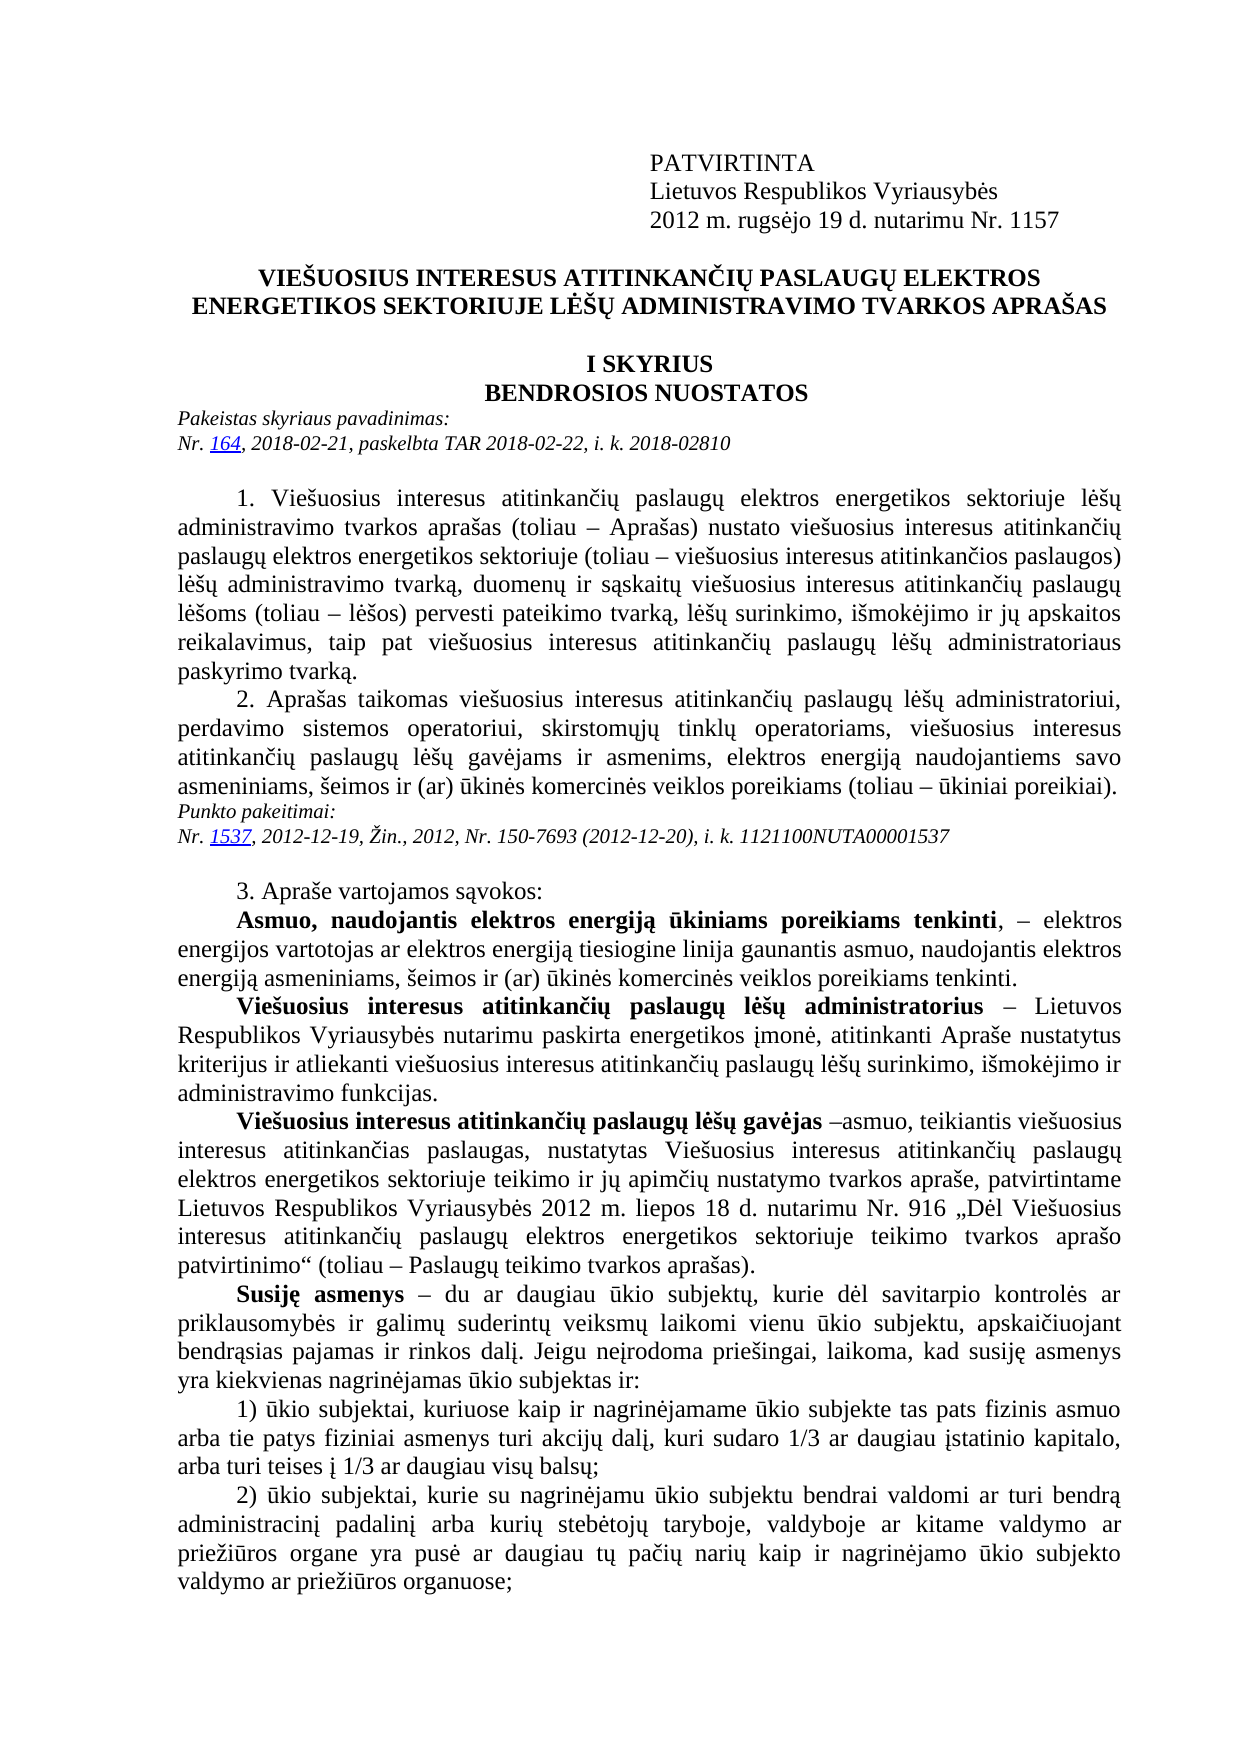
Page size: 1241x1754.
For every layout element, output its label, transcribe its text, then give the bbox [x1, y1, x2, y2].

text Susiję asmenys – du ar daugiau ūkio subjektų, kurie dėl savitarpio kontrolės ar priklausomybės ir galimų suderintų veiksmų laikomi vienu ūkio subjektu, apskaičiuojant bendrąsias pajamas ir rinkos dalį. Jeigu neįrodoma priešingai, laikoma, kad susiję asmenys yra kiekvienas nagrinėjamas ūkio subjektas ir: [177, 1279, 1122, 1394]
text I SKYRIUS [177, 349, 1122, 378]
text 1. Viešuosius interesus atitinkančių paslaugų elektros energetikos sektoriuje lėšų administravimo tvarkos aprašas (toliau – Aprašas) nustato viešuosius interesus atitinkančių paslaugų elektros energetikos sektoriuje (toliau – viešuosius interesus atitinkančios paslaugos) lėšų administravimo tvarką, duomenų ir sąskaitų viešuosius interesus atitinkančių paslaugų lėšoms (toliau – lėšos) pervesti pateikimo tvarką, lėšų surinkimo, išmokėjimo ir jų apskaitos reikalavimus, taip pat viešuosius interesus atitinkančių paslaugų lėšų administratoriaus paskyrimo tvarką. [177, 483, 1122, 684]
text Viešuosius interesus atitinkančių paslaugų lėšų gavėjas –asmuo, teikiantis viešuosius interesus atitinkančias paslaugas, nustatytas Viešuosius interesus atitinkančių paslaugų elektros energetikos sektoriuje teikimo ir jų apimčių nustatymo tvarkos apraše, patvirtintame Lietuvos Respublikos Vyriausybės 2012 m. liepos 18 d. nutarimu Nr. 916 „Dėl Viešuosius interesus atitinkančių paslaugų elektros energetikos sektoriuje teikimo tvarkos aprašo patvirtinimo“ (toliau – Paslaugų teikimo tvarkos aprašas). [177, 1106, 1122, 1279]
text Pakeistas skyriaus pavadinimas: [177, 406, 1122, 430]
text Punkto pakeitimai: [177, 799, 1122, 823]
text Lietuvos Respublikos Vyriausybės [649, 176, 1122, 205]
text Asmuo, naudojantis elektros energiją ūkiniams poreikiams tenkinti, – elektros energijos vartotojas ar elektros energiją tiesiogine linija gaunantis asmuo, naudojantis elektros energiją asmeniniams, šeimos ir (ar) ūkinės komercinės veiklos poreikiams tenkinti. [177, 905, 1122, 991]
text BENDROSIOS NUOSTATOS [177, 378, 1122, 406]
text 2012 m. rugsėjo 19 d. nutarimu Nr. 1157 [649, 205, 1122, 234]
text PATVIRTINTA [649, 148, 1122, 176]
text 3. Apraše vartojamos sąvokos: [177, 876, 1122, 905]
text 2) ūkio subjektai, kurie su nagrinėjamu ūkio subjektu bendrai valdomi ar turi bendrą administracinį padalinį arba kurių stebėtojų taryboje, valdyboje ar kitame valdymo ar priežiūros organe yra pusė ar daugiau tų pačių narių kaip ir nagrinėjamo ūkio subjekto valdymo ar priežiūros organuose; [177, 1480, 1122, 1595]
text 1) ūkio subjektai, kuriuose kaip ir nagrinėjamame ūkio subjekte tas pats fizinis asmuo arba tie patys fiziniai asmenys turi akcijų dalį, kuri sudaro 1/3 ar daugiau įstatinio kapitalo, arba turi teises į 1/3 ar daugiau visų balsų; [177, 1394, 1122, 1480]
text 2. Aprašas taikomas viešuosius interesus atitinkančių paslaugų lėšų administratoriui, perdavimo sistemos operatoriui, skirstomųjų tinklų operatoriams, viešuosius interesus atitinkančių paslaugų lėšų gavėjams ir asmenims, elektros energiją naudojantiems savo asmeniniams, šeimos ir (ar) ūkinės komercinės veiklos poreikiams (toliau – ūkiniai poreikiai). [177, 684, 1122, 799]
text Viešuosius interesus atitinkančių paslaugų lėšų administratorius – Lietuvos Respublikos Vyriausybės nutarimu paskirta energetikos įmonė, atitinkanti Apraše nustatytus kriterijus ir atliekanti viešuosius interesus atitinkančių paslaugų lėšų surinkimo, išmokėjimo ir administravimo funkcijas. [177, 991, 1122, 1106]
text Nr. 1537, 2012-12-19, Žin., 2012, Nr. 150-7693 (2012-12-20), i. k. 1121100NUTA00001537 [177, 823, 1122, 848]
text VIEŠUOSIUS INTERESUS ATITINKANČIŲ PASLAUGŲ ELEKTROS ENERGETIKOS SEKTORIUJE LĖŠŲ ADMINISTRAVIMO TVARKOS APRAŠAS [177, 263, 1122, 320]
text Nr. 164, 2018-02-21, paskelbta TAR 2018-02-22, i. k. 2018-02810 [177, 430, 1122, 454]
